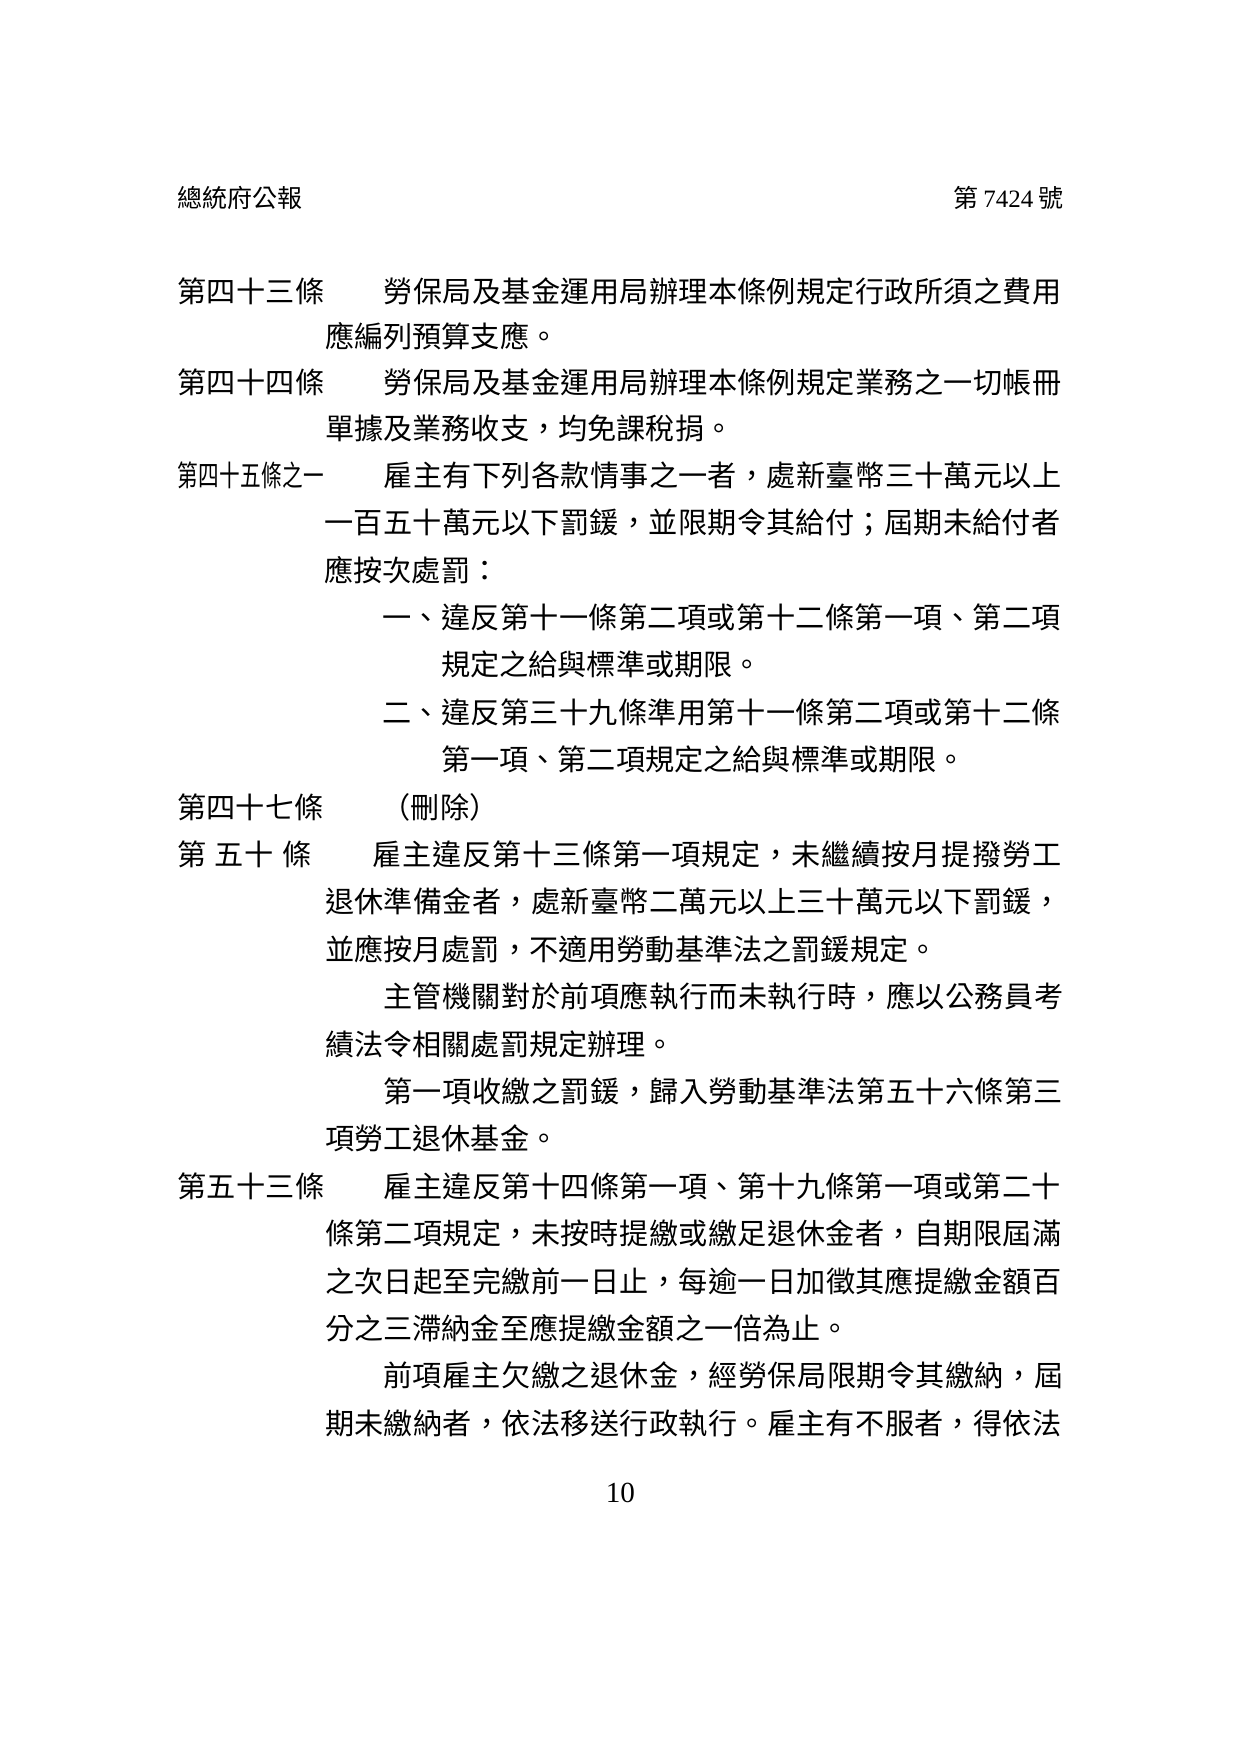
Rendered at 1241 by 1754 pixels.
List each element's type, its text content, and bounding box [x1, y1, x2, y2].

text 第四十五條之一 雇主有下列各款情事之一者，處新臺幣三十萬元以上一百五十萬元以下罰鍰，並限期令其給付；屆期未給付者，應按次處罰： [177, 448, 1063, 591]
text 第 五十 條 雇主違反第十三條第一項規定，未繼續按月提撥勞工退休準備金者，處新臺幣二萬元以上三十萬元以下罰鍰，並應按月處罰，不適用勞動基準法之罰鍰規定。 [177, 827, 1063, 970]
text 第四十四條 勞保局及基金運用局辦理本條例規定業務之一切帳冊、單據及業務收支，均免課稅捐。 [177, 357, 1063, 448]
text 前項雇主欠繳之退休金，經勞保局限期令其繳納，屆期未繳納者，依法移送行政執行。雇主有不服者，得依法 [325, 1349, 1063, 1444]
text 一、 違反第十一條第二項或第十二條第一項、第二項規定之給與標準或期限。 [382, 591, 1063, 685]
text 第五十三條 雇主違反第十四條第一項、第十九條第一項或第二十條第二項規定，未按時提繳或繳足退休金者，自期限屆滿之次日起至完繳前一日止，每逾一日加徵其應提繳金額百分之三滯納金至應提繳金額之一倍為止。 [177, 1159, 1063, 1349]
text 第四十三條 勞保局及基金運用局辦理本條例規定行政所須之費用，應編列預算支應。 [177, 266, 1063, 357]
text 第四十七條 （刪除） [177, 780, 1063, 827]
text 二、 違反第三十九條準用第十一條第二項或第十二條第一項、第二項規定之給與標準或期限。 [382, 685, 1063, 780]
text 主管機關對於前項應執行而未執行時，應以公務員考績法令相關處罰規定辦理。 [325, 970, 1063, 1064]
text 第一項收繳之罰鍰，歸入勞動基準法第五十六條第三項勞工退休基金。 [325, 1064, 1063, 1159]
